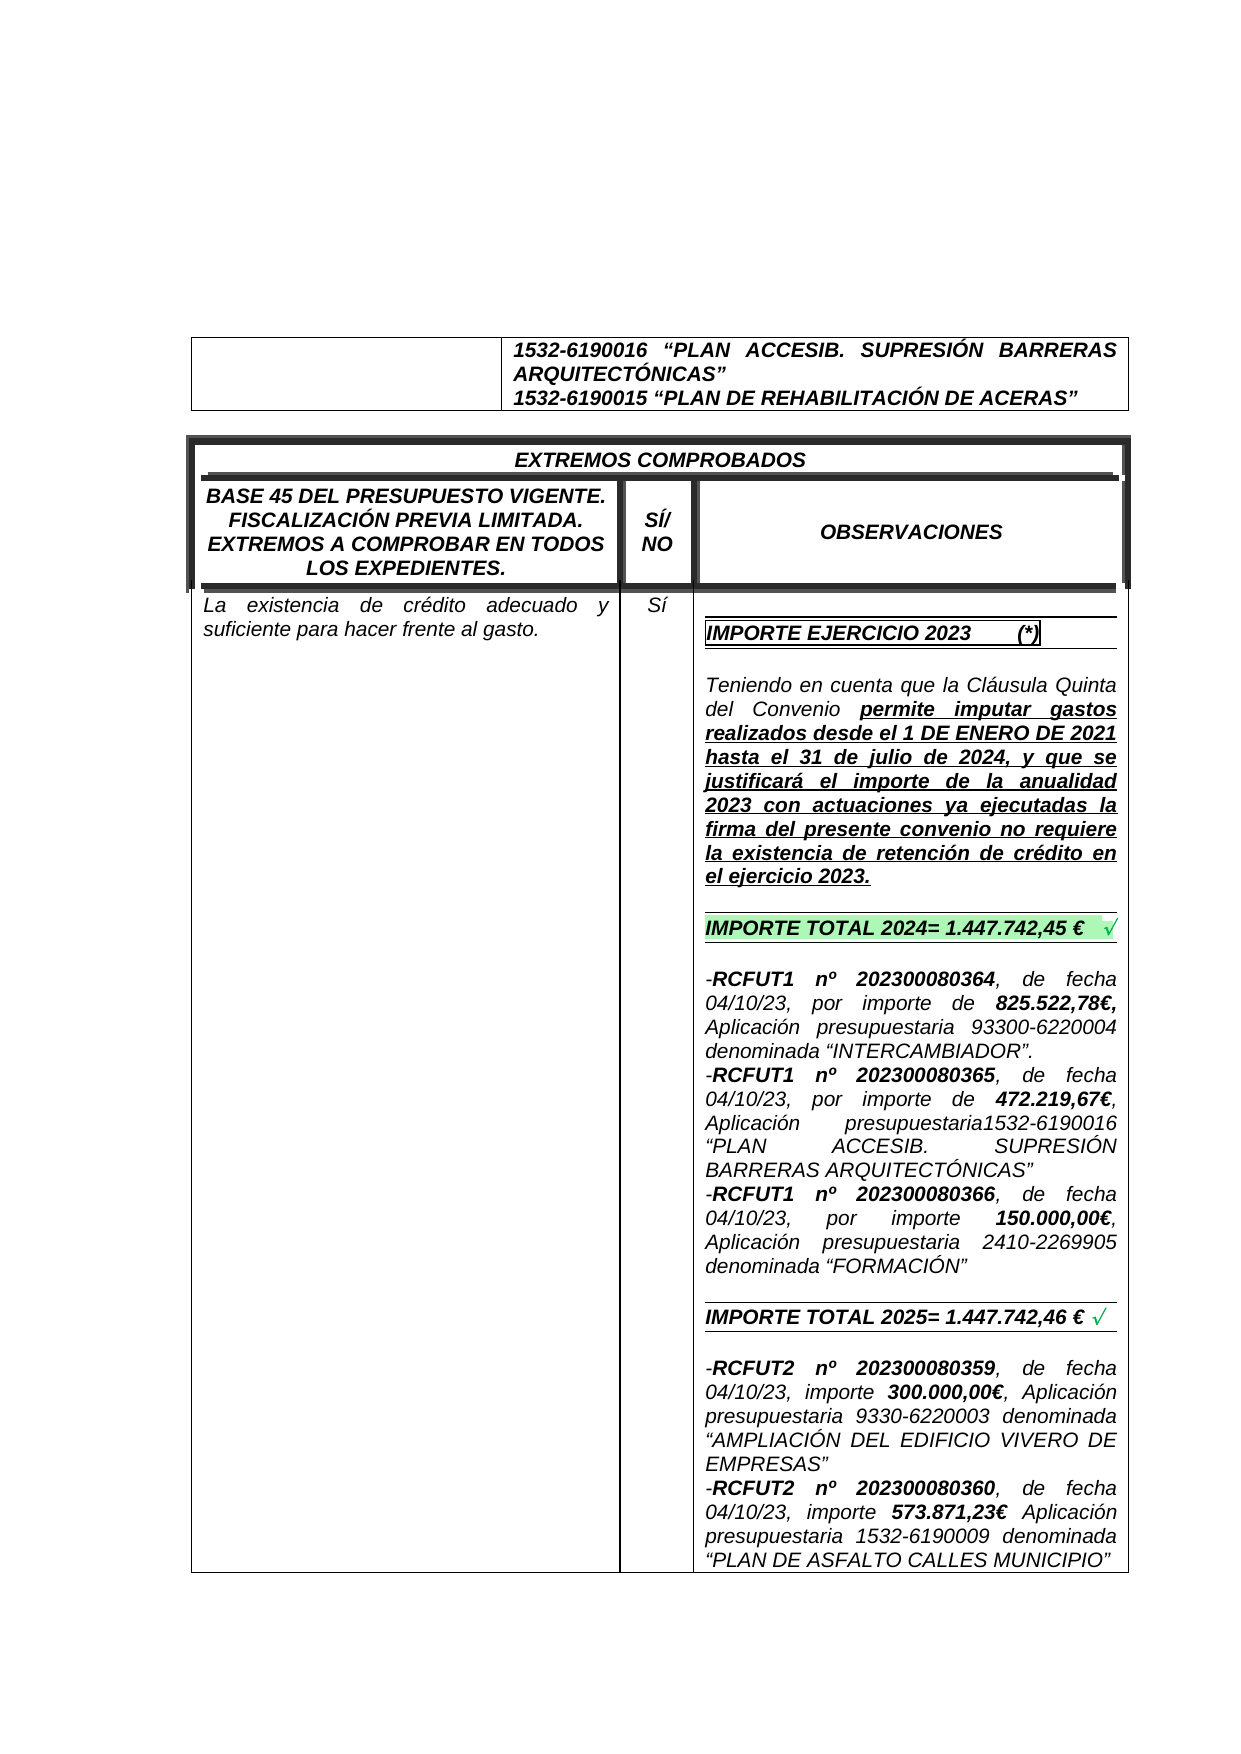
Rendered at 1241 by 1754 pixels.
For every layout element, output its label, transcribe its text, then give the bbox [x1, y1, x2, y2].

table_cell SÍ/NO [626, 484, 688, 580]
table_cell [192, 338, 501, 410]
table_cell IMPORTE EJERCICIO 2023 (*) Teniendo en cuenta que la Cláusula Quinta del Convenio permite imputar gastos realizados desde el 1 DE ENERO DE 2021 hasta el 31 de julio de 2024, y que se justificará el importe de la anualidad 2023 con actuaciones ya ejecutadas la firma del presente convenio no requiere la existencia de retención de crédito en el ejercicio 2023. IMPORTE TOTAL 2024= 1.447.742,45 €  -RCFUT1 nº 202300080364, de fecha 04/10/23, por importe de 825.522,78€, Aplicación presupuestaria 93300-6220004 denominada “INTERCAMBIADOR”. -RCFUT1 nº 202300080365, de fecha 04/10/23, por importe de 472.219,67€, Aplicación presupuestaria1532-6190016 “PLAN ACCESIB. SUPRESIÓN BARRERAS ARQUITECTÓNICAS” -RCFUT1 nº 202300080366, de fecha 04/10/23, por importe 150.000,00€, Aplicación presupuestaria 2410-2269905 denominada “FORMACIÓN” IMPORTE TOTAL 2025= 1.447.742,46 €  -RCFUT2 nº 202300080359, de fecha 04/10/23, importe 300.000,00€, Aplicación presupuestaria 9330-6220003 denominada “AMPLIACIÓN DEL EDIFICIO VIVERO DE EMPRESAS” -RCFUT2 nº 202300080360, de fecha 04/10/23, importe 573.871,23€ Aplicación presupuestaria 1532-6190009 denominada “PLAN DE ASFALTO CALLES MUNICIPIO” [694, 580, 1128, 1572]
table_cell Sí [621, 593, 693, 1572]
table_cell OBSERVACIONES [700, 472, 1125, 580]
table_header EXTREMOS COMPROBADOS [198, 448, 1122, 472]
table_cell La existencia de crédito adecuado y suficiente para hacer frente al gasto. [192, 580, 619, 1572]
table_cell BASE 45 DEL PRESUPUESTO VIGENTE. FISCALIZACIÓN PREVIA LIMITADA. EXTREMOS A COMPROBAR EN TODOS LOS EXPEDIENTES. [195, 472, 614, 580]
table_cell 1532-6190016 “PLAN ACCESIB. SUPRESIÓN BARRERAS ARQUITECTÓNICAS” 1532-6190015 “PLAN DE REHABILITACIÓN DE ACERAS” [502, 338, 1128, 410]
